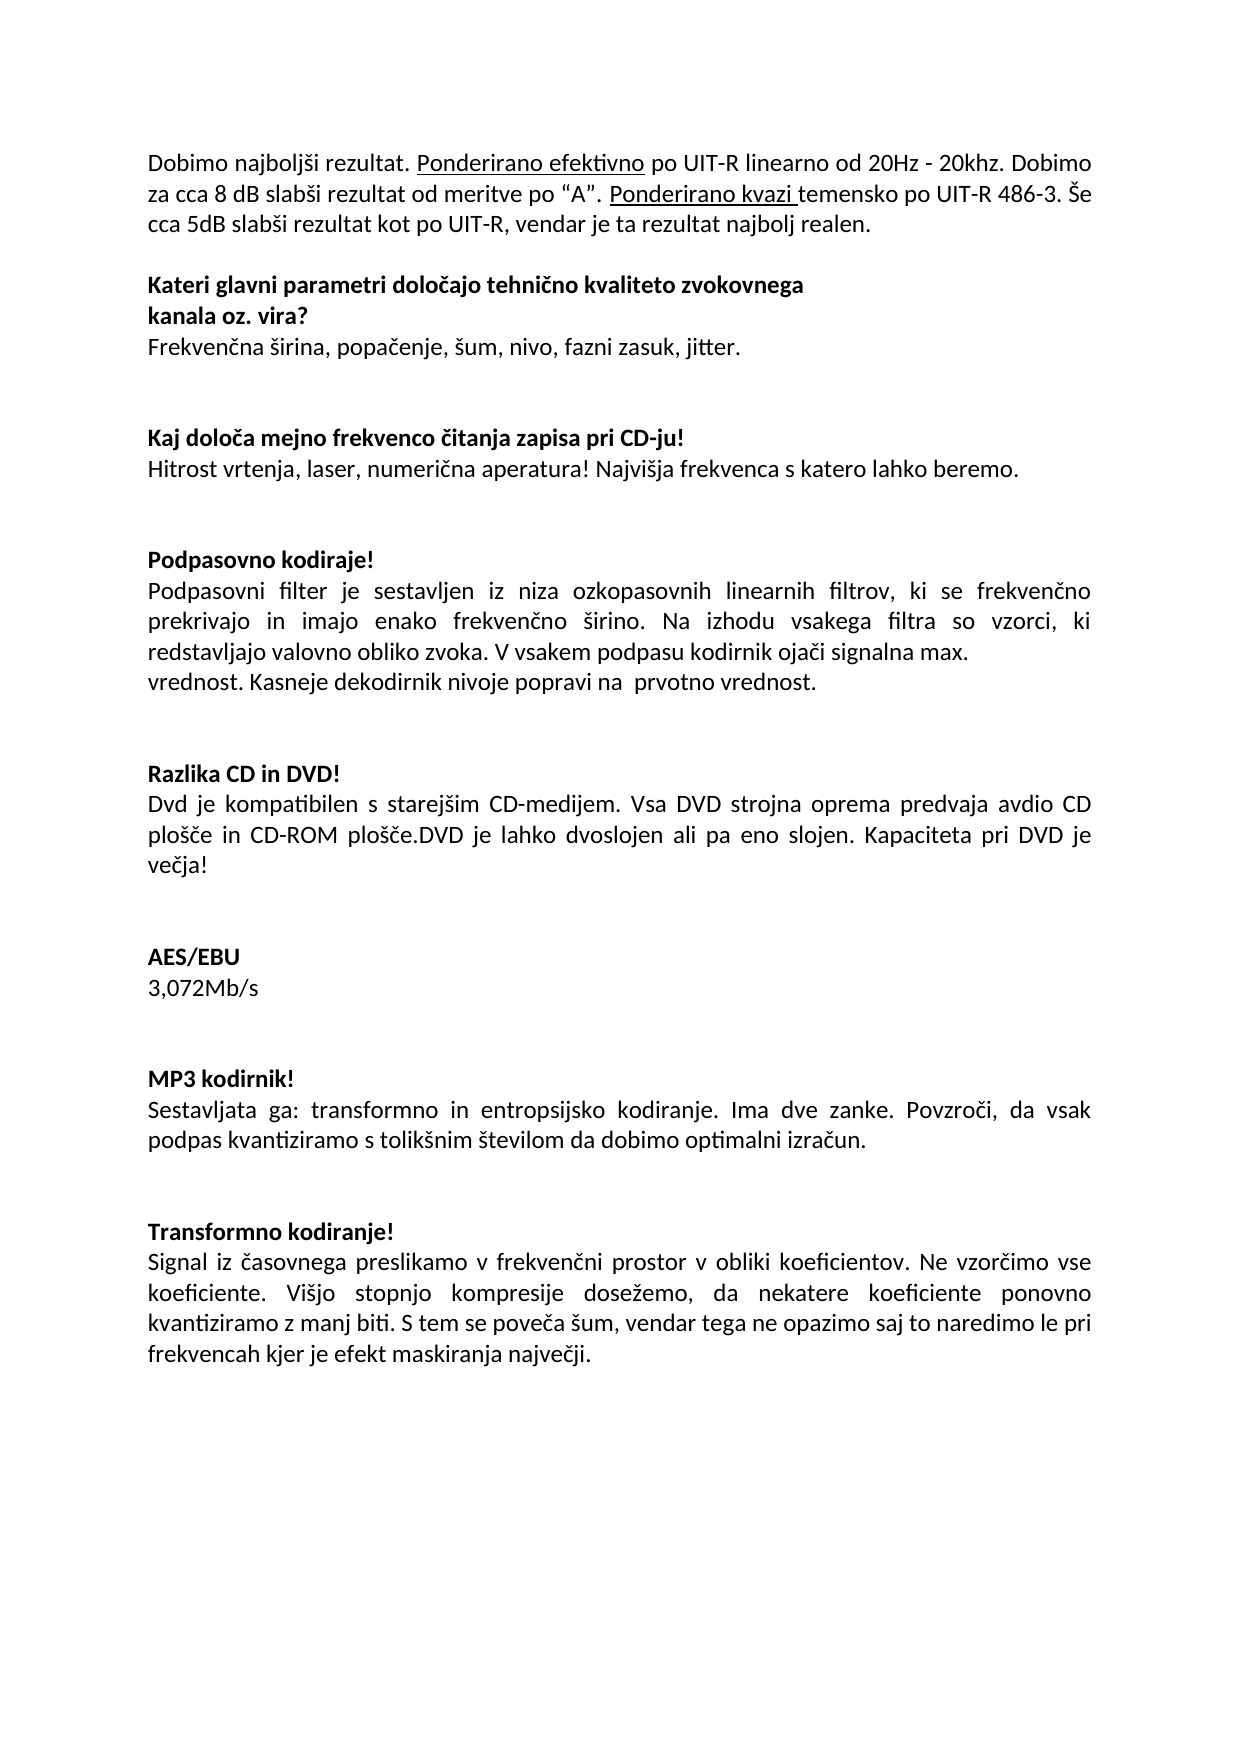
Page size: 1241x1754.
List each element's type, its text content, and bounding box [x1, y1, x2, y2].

text Frekvenčna širina, popačenje, šum, nivo, fazni zasuk, jitter. [148, 331, 1093, 361]
text Podpasovni filter je sestavljen iz niza ozkopasovnih linearnih filtrov, ki se frekvenčno prekrivajo in imajo enako frekvenčno širino. Na izhodu vsakega filtra so vzorci, ki redstavljajo valovno obliko zvoka. V vsakem podpasu kodirnik ojači signalna max. [148, 575, 1093, 666]
text Razlika CD in DVD! [148, 758, 1093, 788]
text vrednost. Kasneje dekodirnik nivoje popravi na prvotno vrednost. [148, 666, 1093, 697]
text Signal iz časovnega preslikamo v frekvenčni prostor v obliki koeficientov. Ne vzorčimo vse koeficiente. Višjo stopnjo kompresije dosežemo, da nekatere koeficiente ponovno kvantiziramo z manj biti. S tem se poveča šum, vendar tega ne opazimo saj to naredimo le pri frekvencah kjer je efekt maskiranja največji. [148, 1246, 1093, 1368]
text kanala oz. vira? [148, 300, 1093, 331]
text Kaj določa mejno frekvenco čitanja zapisa pri CD-ju! [148, 422, 1093, 453]
text Dvd je kompatibilen s starejšim CD-medijem. Vsa DVD strojna oprema predvaja avdio CD plošče in CD-ROM plošče.DVD je lahko dvoslojen ali pa eno slojen. Kapaciteta pri DVD je večja! [148, 788, 1093, 880]
text Sestavljata ga: transformno in entropsijsko kodiranje. Ima dve zanke. Povzroči, da vsak podpas kvantiziramo s tolikšnim številom da dobimo optimalni izračun. [148, 1094, 1093, 1155]
text Podpasovno kodiraje! [148, 544, 1093, 575]
text Hitrost vrtenja, laser, numerična aperatura! Najvišja frekvenca s katero lahko beremo. [148, 453, 1093, 483]
text Dobimo najboljši rezultat. Ponderirano efektivno po UIT-R linearno od 20Hz - 20khz. Dobimo za cca 8 dB slabši rezultat od meritve po “A”. Ponderirano kvazi temensko po UIT-R 486-3. Še cca 5dB slabši rezultat kot po UIT-R, vendar je ta rezultat najbolj realen. [148, 148, 1093, 239]
text Kateri glavni parametri določajo tehnično kvaliteto zvokovnega [148, 270, 1093, 300]
text MP3 kodirnik! [148, 1063, 1093, 1094]
text AES/EBU [148, 941, 1093, 972]
text 3,072Mb/s [148, 972, 1093, 1002]
text Transformno kodiranje! [148, 1216, 1093, 1246]
